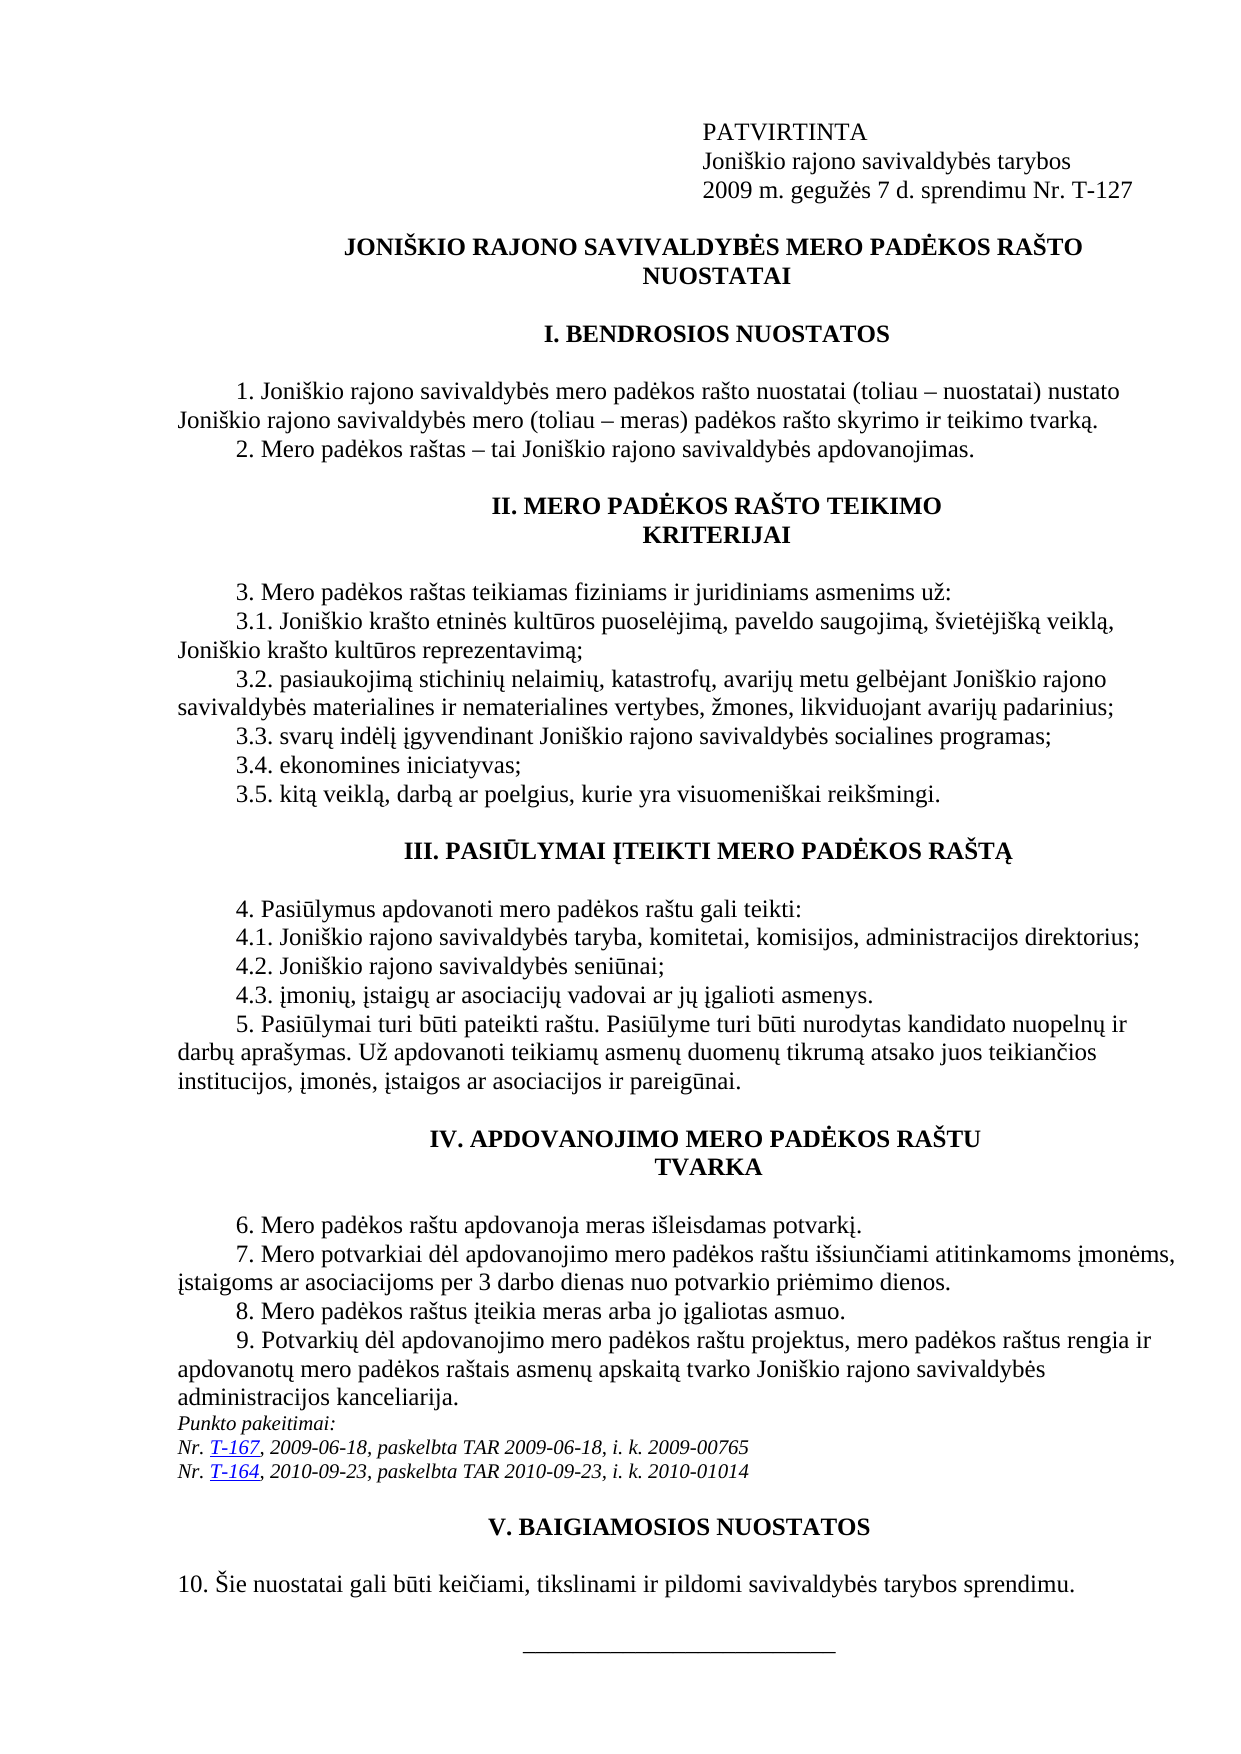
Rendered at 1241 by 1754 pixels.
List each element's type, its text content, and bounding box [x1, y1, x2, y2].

text 6. Mero padėkos raštu apdovanoja meras išleisdamas potvarkį. [177, 1210, 1181, 1239]
text Joniškio rajono savivaldybės tarybos [177, 146, 1181, 175]
text TVARKA [177, 1152, 1181, 1181]
text 3. Mero padėkos raštas teikiamas fiziniams ir juridiniams asmenims už: [177, 577, 1181, 606]
text 3.5. kitą veiklą, darbą ar poelgius, kurie yra visuomeniškai reikšmingi. [177, 779, 1181, 807]
text 4.1. Joniškio rajono savivaldybės taryba, komitetai, komisijos, administracijos direktorius; [177, 922, 1181, 951]
text 5. Pasiūlymai turi būti pateikti raštu. Pasiūlyme turi būti nurodytas kandidato nuopelnų ir darbų aprašymas. Už apdovanoti teikiamų asmenų duomenų tikrumą atsako juos teikiančios institucijos, įmonės, įstaigos ar asociacijos ir pareigūnai. [177, 1009, 1181, 1095]
text 4.3. įmonių, įstaigų ar asociacijų vadovai ar jų įgalioti asmenys. [177, 980, 1181, 1009]
text 1. Joniškio rajono savivaldybės mero padėkos rašto nuostatai (toliau – nuostatai) nustato Joniškio rajono savivaldybės mero (toliau – meras) padėkos rašto skyrimo ir teikimo tvarką. [177, 376, 1181, 434]
text III. PASIŪLYMAI ĮTEIKTI MERO PADĖKOS RAŠTĄ [177, 836, 1181, 865]
text 4.2. Joniškio rajono savivaldybės seniūnai; [177, 951, 1181, 980]
text 3.1. Joniškio krašto etninės kultūros puoselėjimą, paveldo saugojimą, švietėjišką veiklą, Joniškio krašto kultūros reprezentavimą; [177, 606, 1181, 664]
text Punkto pakeitimai: [177, 1411, 1181, 1435]
text 2009 m. gegužės 7 d. sprendimu Nr. T-127 [177, 175, 1181, 204]
text 4. Pasiūlymus apdovanoti mero padėkos raštu gali teikti: [177, 894, 1181, 922]
text 3.2. pasiaukojimą stichinių nelaimių, katastrofų, avarijų metu gelbėjant Joniškio rajono savivaldybės materialines ir nematerialines vertybes, žmones, likviduojant avarijų padarinius; [177, 664, 1181, 721]
text 3.3. svarų indėlį įgyvendinant Joniškio rajono savivaldybės socialines programas; [177, 721, 1181, 750]
text Nr. T-164, 2010-09-23, paskelbta TAR 2010-09-23, i. k. 2010-01014 [177, 1459, 1181, 1483]
text 9. Potvarkių dėl apdovanojimo mero padėkos raštu projektus, mero padėkos raštus rengia ir apdovanotų mero padėkos raštais asmenų apskaitą tvarko Joniškio rajono savivaldybės administracijos kanceliarija. [177, 1325, 1181, 1411]
text 8. Mero padėkos raštus įteikia meras arba jo įgaliotas asmuo. [177, 1296, 1181, 1325]
text 7. Mero potvarkiai dėl apdovanojimo mero padėkos raštu išsiunčiami atitinkamoms įmonėms, įstaigoms ar asociacijoms per 3 darbo dienas nuo potvarkio priėmimo dienos. [177, 1239, 1181, 1296]
text NUOSTATAI [177, 261, 1181, 290]
text JONIŠKIO RAJONO SAVIVALDYBĖS MERO PADĖKOS RAŠTO [177, 232, 1181, 261]
text V. BAIGIAMOSIOS NUOSTATOS [177, 1512, 1181, 1541]
text 3.4. ekonomines iniciatyvas; [177, 750, 1181, 779]
text Nr. T-167, 2009-06-18, paskelbta TAR 2009-06-18, i. k. 2009-00765 [177, 1435, 1181, 1459]
text KRITERIJAI [177, 520, 1181, 549]
text 10. Šie nuostatai gali būti keičiami, tikslinami ir pildomi savivaldybės tarybos sprendimu. [177, 1569, 1181, 1598]
text II. MERO PADĖKOS RAŠTO TEIKIMO [177, 491, 1181, 520]
text I. BENDROSIOS NUOSTATOS [177, 319, 1181, 347]
text _________________________ [177, 1627, 1181, 1656]
text PATVIRTINTA [177, 117, 1181, 146]
text 2. Mero padėkos raštas – tai Joniškio rajono savivaldybės apdovanojimas. [177, 434, 1181, 462]
text IV. APDOVANOJIMO MERO PADĖKOS RAŠTU [177, 1124, 1181, 1152]
